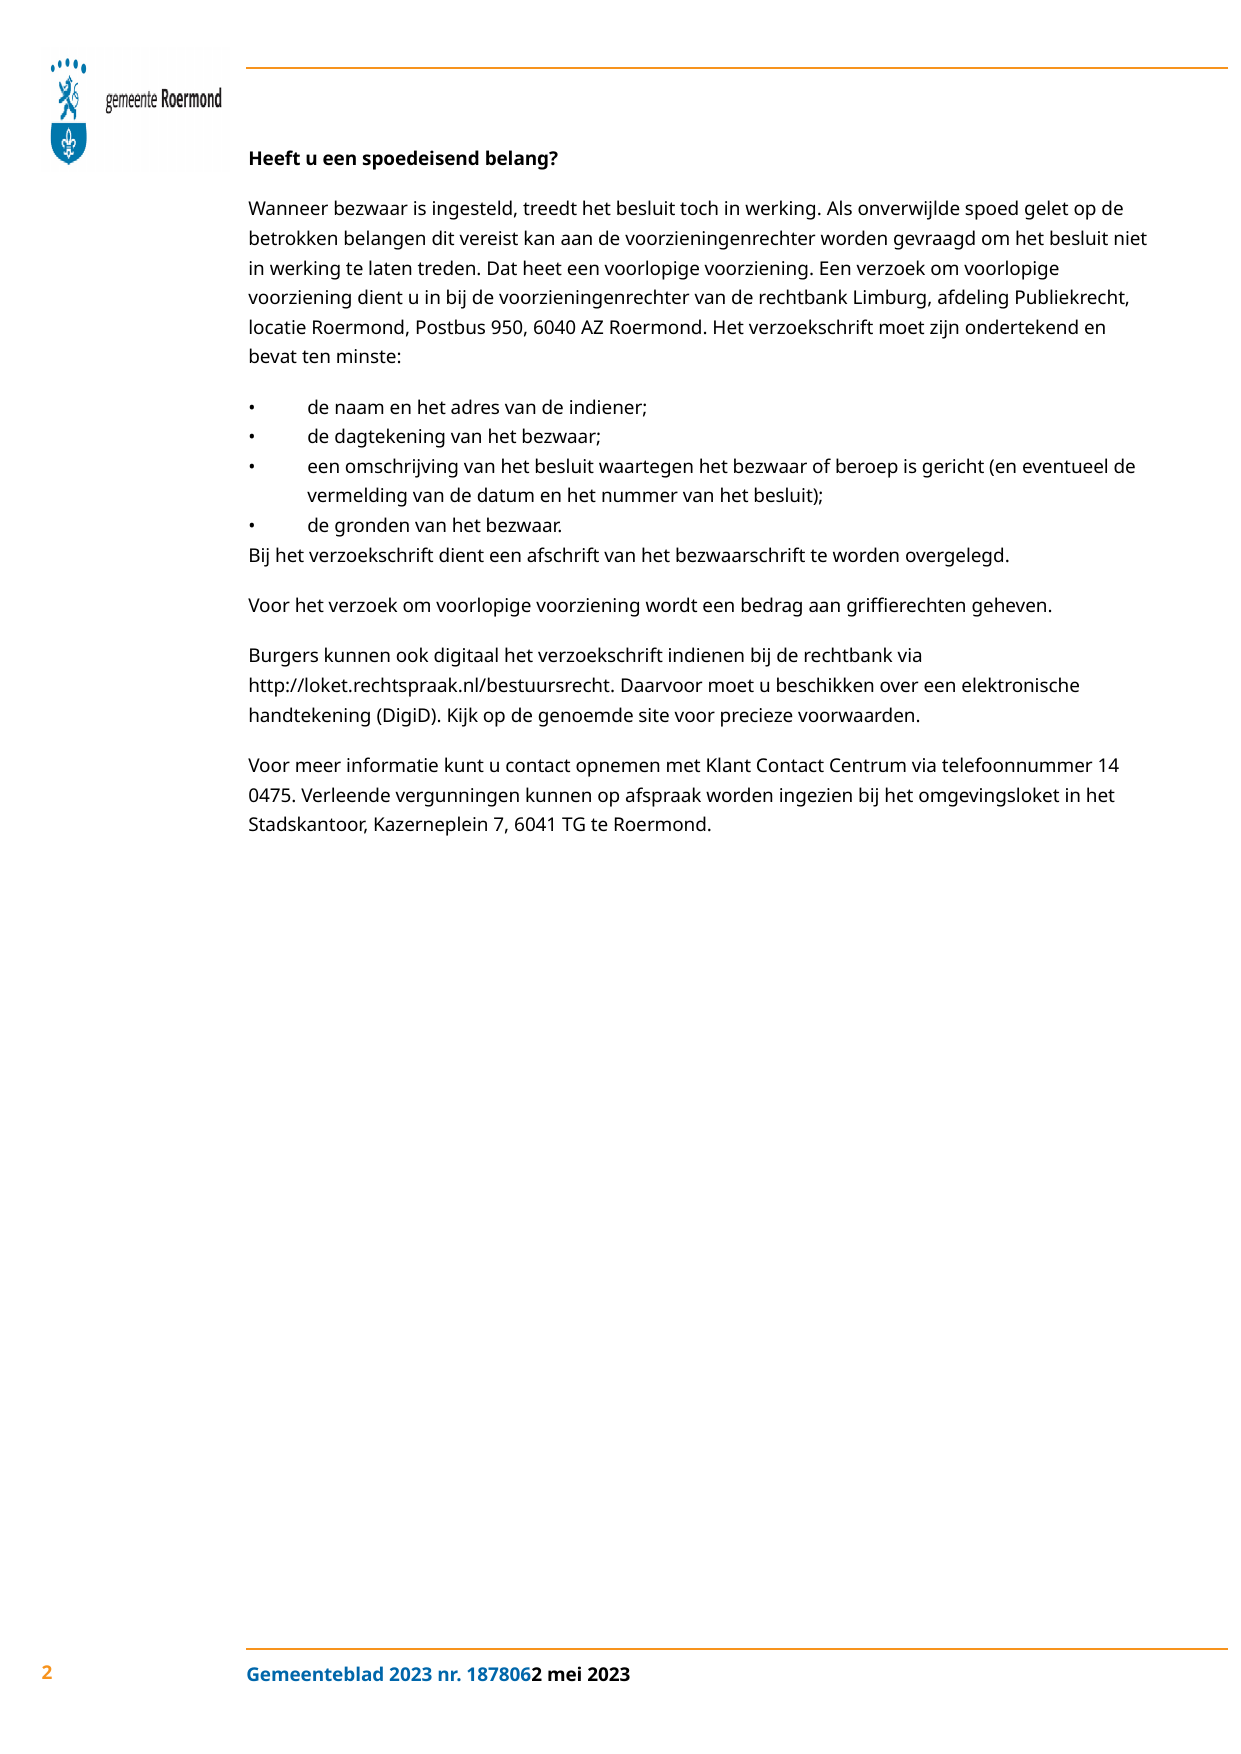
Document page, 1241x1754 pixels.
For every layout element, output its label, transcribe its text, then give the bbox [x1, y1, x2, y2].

picture [41, 47, 231, 172]
list de dagtekening van het bezwaar; [248, 423, 1152, 449]
text Burgers kunnen ook digitaal het verzoekschrift indienen bij de rechtbank via http://loket.rechtspraak.nl/bestuursrecht. Daarvoor moet u beschikken over een elektronische handtekening (DigiD). Kijk op de genoemde site voor precieze voorwaarden. [248, 643, 1152, 728]
list een omschrijving van het besluit waartegen het bezwaar of beroep is gericht (en eventueel de vermelding van de datum en het nummer van het besluit); [248, 453, 1152, 508]
text Bij het verzoekschrift dient een afschrift van het bezwaarschrift te worden overgelegd. [248, 542, 1152, 568]
list de gronden van het bezwaar. [248, 512, 1152, 538]
list de naam en het adres van de indiener; [248, 394, 1152, 420]
text Heeft u een spoedeisend belang? [248, 145, 1152, 171]
text Wanneer bezwaar is ingesteld, treedt het besluit toch in werking. Als onverwijlde spoed gelet op de betrokken belangen dit vereist kan aan de voorzieningenrechter worden gevraagd om het besluit niet in werking te laten treden. Dat heet een voorlopige voorziening. Een verzoek om voorlopige voorziening dient u in bij de voorzieningenrechter van de rechtbank Limburg, afdeling Publiekrecht, locatie Roermond, Postbus 950, 6040 AZ Roermond. Het verzoekschrift moet zijn ondertekend en bevat ten minste: [248, 196, 1152, 369]
text Voor meer informatie kunt u contact opnemen met Klant Contact Centrum via telefoonnummer 14 0475. Verleende vergunningen kunnen op afspraak worden ingezien bij het omgevingsloket in het Stadskantoor, Kazerneplein 7, 6041 TG te Roermond. [248, 752, 1152, 837]
text Voor het verzoek om voorlopige voorziening wordt een bedrag aan griffierechten geheven. [248, 592, 1152, 618]
